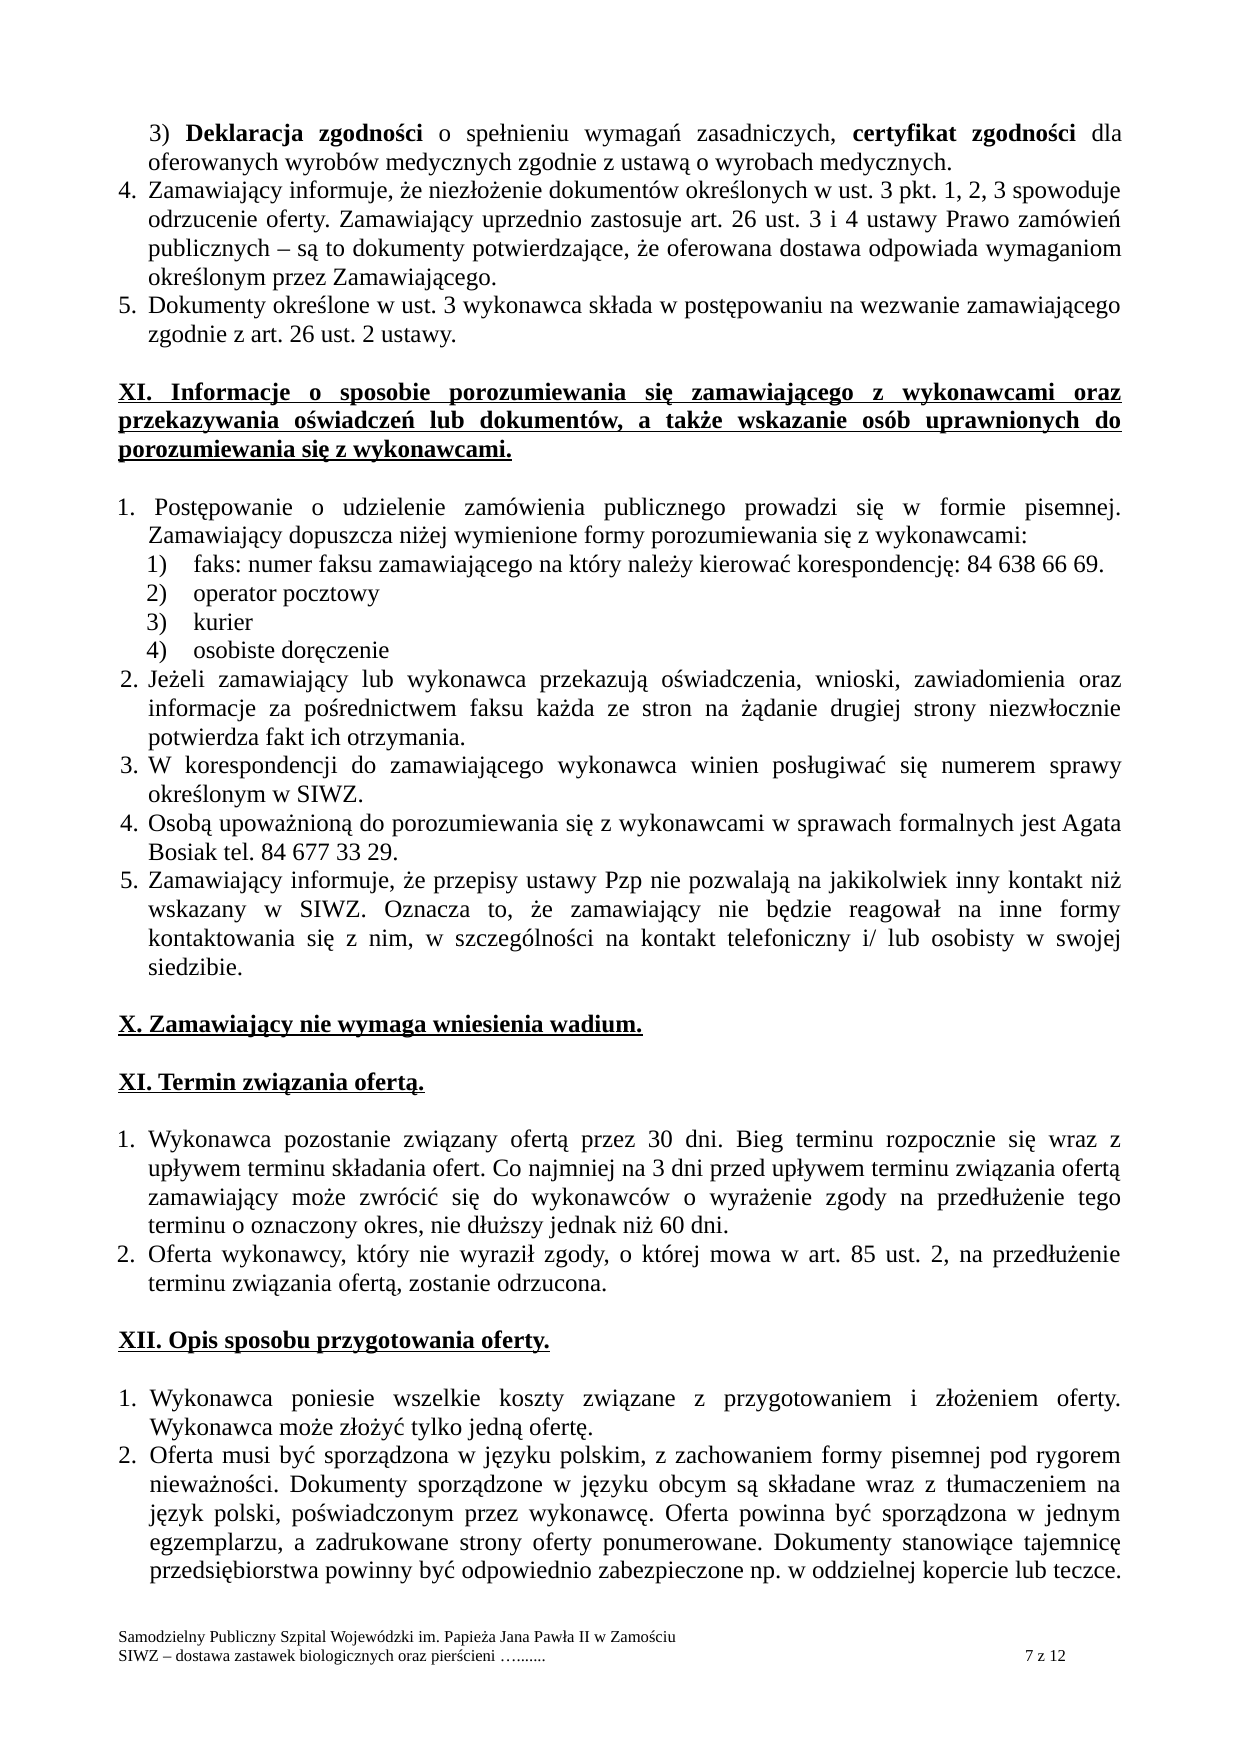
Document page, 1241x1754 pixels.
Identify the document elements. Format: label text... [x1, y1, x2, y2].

list Osobą upoważnioną do porozumiewania się z wykonawcami w sprawach formalnych jest Agata Bosiak tel. 84 677 33 29. [120, 808, 1122, 866]
text X. Zamawiający nie wymaga wniesienia wadium. [118, 1009, 1122, 1038]
list operator pocztowy [146, 578, 1122, 607]
list Dokumenty określone w ust. 3 wykonawca składa w postępowaniu na wezwanie zamawiającego zgodnie z art. 26 ust. 2 ustawy. [118, 291, 1122, 348]
text XII. Opis sposobu przygotowania oferty. [118, 1326, 1122, 1354]
list Wykonawca pozostanie związany ofertą przez 30 dni. Bieg terminu rozpocznie się wraz z upływem terminu składania ofert. Co najmniej na 3 dni przed upływem terminu związania ofertą zamawiający może zwrócić się do wykonawców o wyrażenie zgody na przedłużenie tego terminu o oznaczony okres, nie dłuższy jednak niż 60 dni. [117, 1124, 1122, 1239]
list Zamawiający informuje, że niezłożenie dokumentów określonych w ust. 3 pkt. 1, 2, 3 spowoduje odrzucenie oferty. Zamawiający uprzednio zastosuje art. 26 ust. 3 i 4 ustawy Prawo zamówień publicznych – są to dokumenty potwierdzające, że oferowana dostawa odpowiada wymaganiom określonym przez Zamawiającego. [118, 176, 1122, 291]
list kurier [146, 607, 1122, 636]
text XI. Informacje o sposobie porozumiewania się zamawiającego z wykonawcami oraz [118, 377, 1122, 402]
list Oferta musi być sporządzona w języku polskim, z zachowaniem formy pisemnej pod rygorem nieważności. Dokumenty sporządzone w języku obcym są składane wraz z tłumaczeniem na język polski, poświadczonym przez wykonawcę. Oferta powinna być sporządzona w jednym egzemplarzu, a zadrukowane strony oferty ponumerowane. Dokumenty stanowiące tajemnicę przedsiębiorstwa powinny być odpowiednio zabezpieczone np. w oddzielnej kopercie lub teczce. [118, 1441, 1122, 1584]
list Jeżeli zamawiający lub wykonawca przekazują oświadczenia, wnioski, zawiadomienia oraz informacje za pośrednictwem faksu każda ze stron na żądanie drugiej strony niezwłocznie potwierdza fakt ich otrzymania. [120, 664, 1122, 751]
text 3) Deklaracja zgodności o spełnieniu wymagań zasadniczych, certyfikat zgodności dla oferowanych wyrobów medycznych zgodnie z ustawą o wyrobach medycznych. [118, 118, 1122, 176]
list Wykonawca poniesie wszelkie koszty związane z przygotowaniem i złożeniem oferty. Wykonawca może złożyć tylko jedną ofertę. [118, 1383, 1122, 1441]
list faks: numer faksu zamawiającego na który należy kierować korespondencję: 84 638 66 69. [146, 549, 1122, 578]
list osobiste doręczenie [146, 636, 1122, 664]
list W korespondencji do zamawiającego wykonawca winien posługiwać się numerem sprawy określonym w SIWZ. [120, 751, 1122, 808]
list Oferta wykonawcy, który nie wyraził zgody, o której mowa w art. 85 ust. 2, na przedłużenie terminu związania ofertą, zostanie odrzucona. [117, 1239, 1122, 1297]
text przekazywania oświadczeń lub dokumentów, a także wskazanie osób uprawnionych do [118, 403, 1122, 431]
text 1. Postępowanie o udzielenie zamówienia publicznego prowadzi się w formie pisemnej. Zamawiający dopuszcza niżej wymienione formy porozumiewania się z wykonawcami: [117, 492, 1122, 549]
text XI. Termin związania ofertą. [118, 1067, 1122, 1096]
text porozumiewania się z wykonawcami. [118, 432, 1122, 463]
list Zamawiający informuje, że przepisy ustawy Pzp nie pozwalają na jakikolwiek inny kontakt niż wskazany w SIWZ. Oznacza to, że zamawiający nie będzie reagował na inne formy kontaktowania się z nim, w szczególności na kontakt telefoniczny i/ lub osobisty w swojej siedzibie. [120, 866, 1122, 981]
